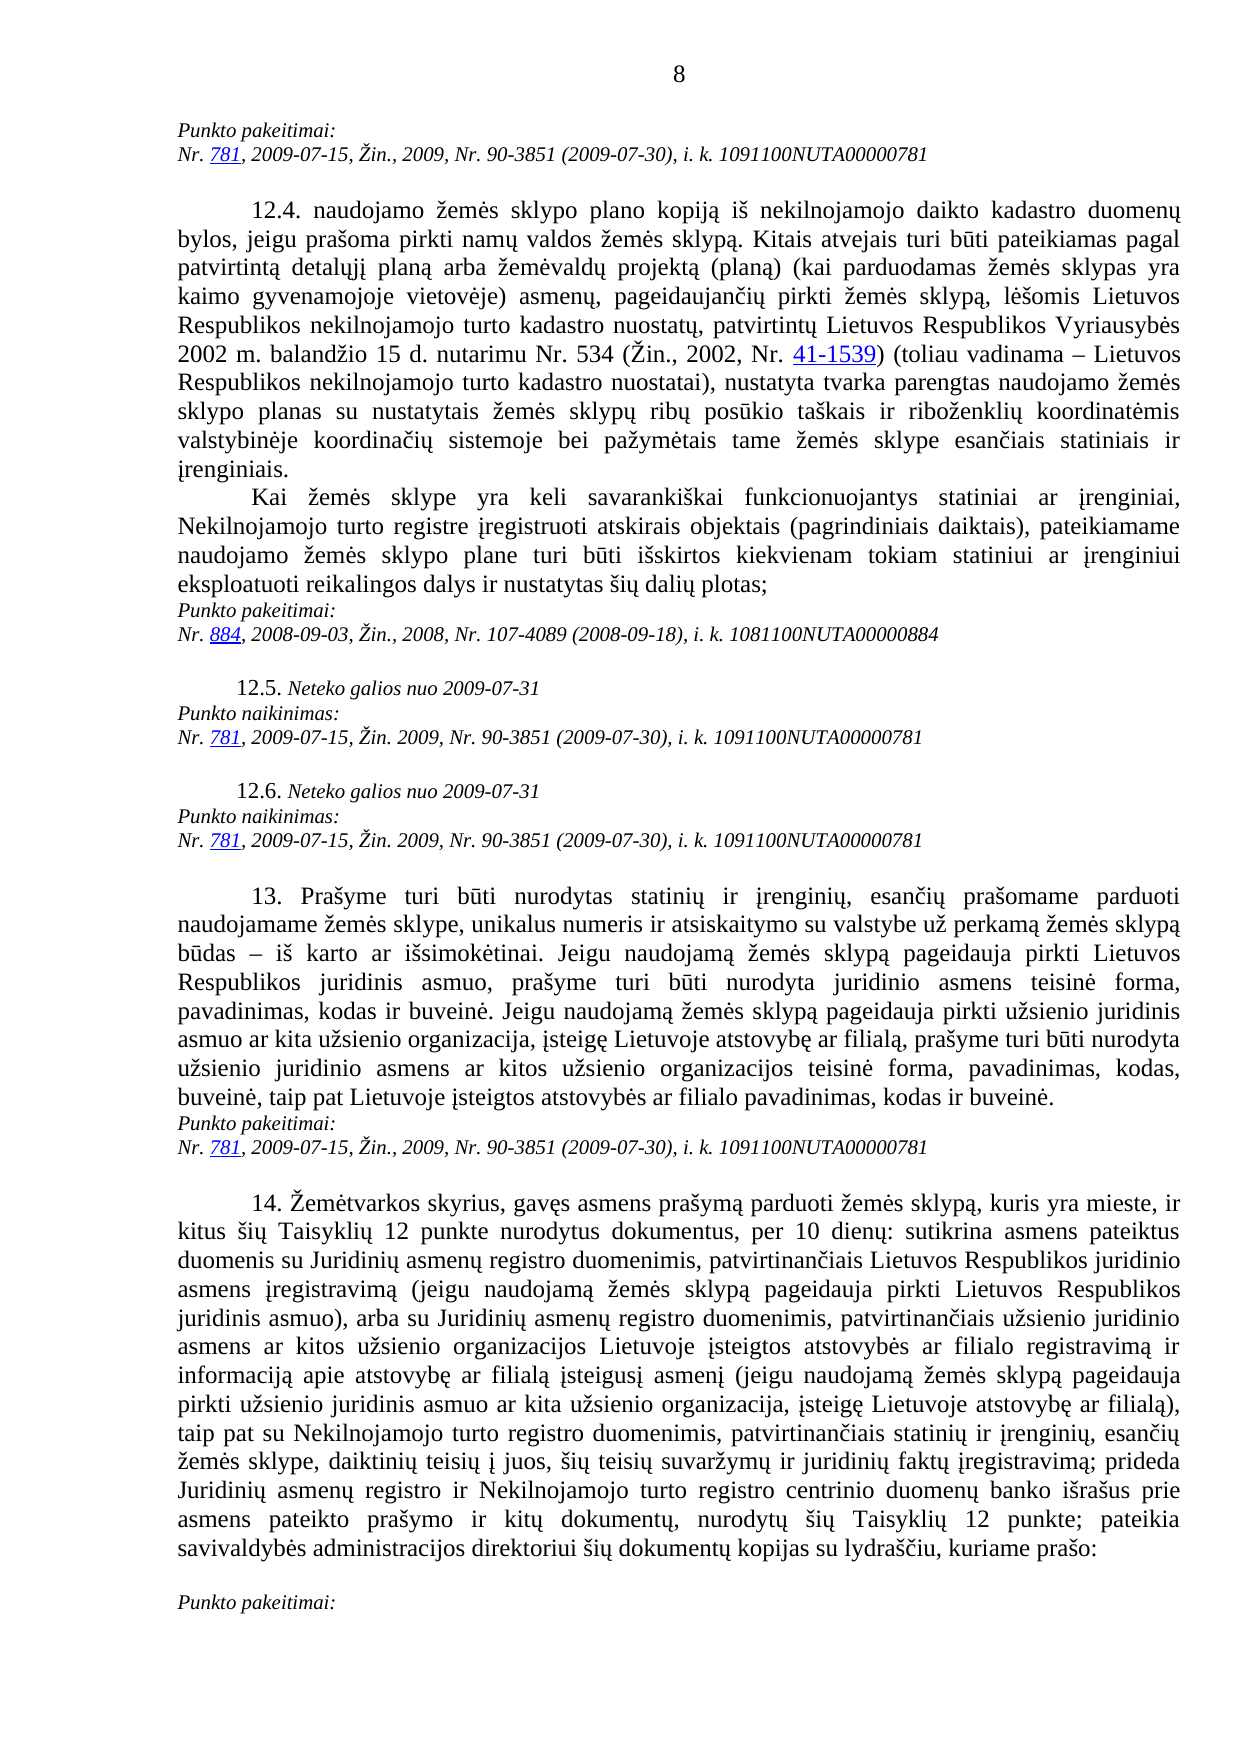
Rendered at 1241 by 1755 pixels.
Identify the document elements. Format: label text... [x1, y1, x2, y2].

text Kai žemės sklype yra keli savarankiškai funkcionuojantys statiniai ar įrenginiai, Nekilnojamojo turto registre įregistruoti atskirais objektais (pagrindiniais daiktais), pateikiamame naudojamo žemės sklypo plane turi būti išskirtos kiekvienam tokiam statiniui ar įrenginiui eksploatuoti reikalingos dalys ir nustatytas šių dalių plotas; [177, 482, 1181, 597]
text Punkto pakeitimai: [177, 118, 1181, 142]
text 13. Prašyme turi būti nurodytas statinių ir įrenginių, esančių prašomame parduoti naudojamame žemės sklype, unikalus numeris ir atsiskaitymo su valstybe už perkamą žemės sklypą būdas – iš karto ar išsimokėtinai. Jeigu naudojamą žemės sklypą pageidauja pirkti Lietuvos Respublikos juridinis asmuo, prašyme turi būti nurodyta juridinio asmens teisinė forma, pavadinimas, kodas ir buveinė. Jeigu naudojamą žemės sklypą pageidauja pirkti užsienio juridinis asmuo ar kita užsienio organizacija, įsteigę Lietuvoje atstovybę ar filialą, prašyme turi būti nurodyta užsienio juridinio asmens ar kitos užsienio organizacijos teisinė forma, pavadinimas, kodas, buveinė, taip pat Lietuvoje įsteigtos atstovybės ar filialo pavadinimas, kodas ir buveinė. [177, 881, 1181, 1111]
text 12.6. Neteko galios nuo 2009-07-31 [177, 778, 1181, 804]
text Nr. 781, 2009-07-15, Žin., 2009, Nr. 90-3851 (2009-07-30), i. k. 1091100NUTA00000781 [177, 142, 1181, 166]
text Punkto pakeitimai: [177, 1590, 1181, 1614]
text Punkto naikinimas: [177, 701, 1181, 725]
text 12.5. Neteko galios nuo 2009-07-31 [177, 674, 1181, 701]
text Punkto naikinimas: [177, 804, 1181, 828]
text Punkto pakeitimai: [177, 1111, 1181, 1135]
text Nr. 781, 2009-07-15, Žin. 2009, Nr. 90-3851 (2009-07-30), i. k. 1091100NUTA00000781 [177, 725, 1181, 749]
text 14. Žemėtvarkos skyrius, gavęs asmens prašymą parduoti žemės sklypą, kuris yra mieste, ir kitus šių Taisyklių 12 punkte nurodytus dokumentus, per 10 dienų: sutikrina asmens pateiktus duomenis su Juridinių asmenų registro duomenimis, patvirtinančiais Lietuvos Respublikos juridinio asmens įregistravimą (jeigu naudojamą žemės sklypą pageidauja pirkti Lietuvos Respublikos juridinis asmuo), arba su Juridinių asmenų registro duomenimis, patvirtinančiais užsienio juridinio asmens ar kitos užsienio organizacijos Lietuvoje įsteigtos atstovybės ar filialo registravimą ir informaciją apie atstovybę ar filialą įsteigusį asmenį (jeigu naudojamą žemės sklypą pageidauja pirkti užsienio juridinis asmuo ar kita užsienio organizacija, įsteigę Lietuvoje atstovybę ar filialą), taip pat su Nekilnojamojo turto registro duomenimis, patvirtinančiais statinių ir įrenginių, esančių žemės sklype, daiktinių teisių į juos, šių teisių suvaržymų ir juridinių faktų įregistravimą; prideda Juridinių asmenų registro ir Nekilnojamojo turto registro centrinio duomenų banko išrašus prie asmens pateikto prašymo ir kitų dokumentų, nurodytų šių Taisyklių 12 punkte; pateikia savivaldybės administracijos direktoriui šių dokumentų kopijas su lydraščiu, kuriame prašo: [177, 1188, 1181, 1561]
text Nr. 781, 2009-07-15, Žin. 2009, Nr. 90-3851 (2009-07-30), i. k. 1091100NUTA00000781 [177, 828, 1181, 852]
text Nr. 781, 2009-07-15, Žin., 2009, Nr. 90-3851 (2009-07-30), i. k. 1091100NUTA00000781 [177, 1135, 1181, 1159]
text Punkto pakeitimai: [177, 597, 1181, 622]
text Nr. 884, 2008-09-03, Žin., 2008, Nr. 107-4089 (2008-09-18), i. k. 1081100NUTA00000884 [177, 622, 1181, 646]
text 12.4. naudojamo žemės sklypo plano kopiją iš nekilnojamojo daikto kadastro duomenų bylos, jeigu prašoma pirkti namų valdos žemės sklypą. Kitais atvejais turi būti pateikiamas pagal patvirtintą detalųjį planą arba žemėvaldų projektą (planą) (kai parduodamas žemės sklypas yra kaimo gyvenamojoje vietovėje) asmenų, pageidaujančių pirkti žemės sklypą, lėšomis Lietuvos Respublikos nekilnojamojo turto kadastro nuostatų, patvirtintų Lietuvos Respublikos Vyriausybės 2002 m. balandžio 15 d. nutarimu Nr. 534 (Žin., 2002, Nr. 41-1539) (toliau vadinama – Lietuvos Respublikos nekilnojamojo turto kadastro nuostatai), nustatyta tvarka parengtas naudojamo žemės sklypo planas su nustatytais žemės sklypų ribų posūkio taškais ir riboženklių koordinatėmis valstybinėje koordinačių sistemoje bei pažymėtais tame žemės sklype esančiais statiniais ir įrenginiais. [177, 195, 1181, 482]
